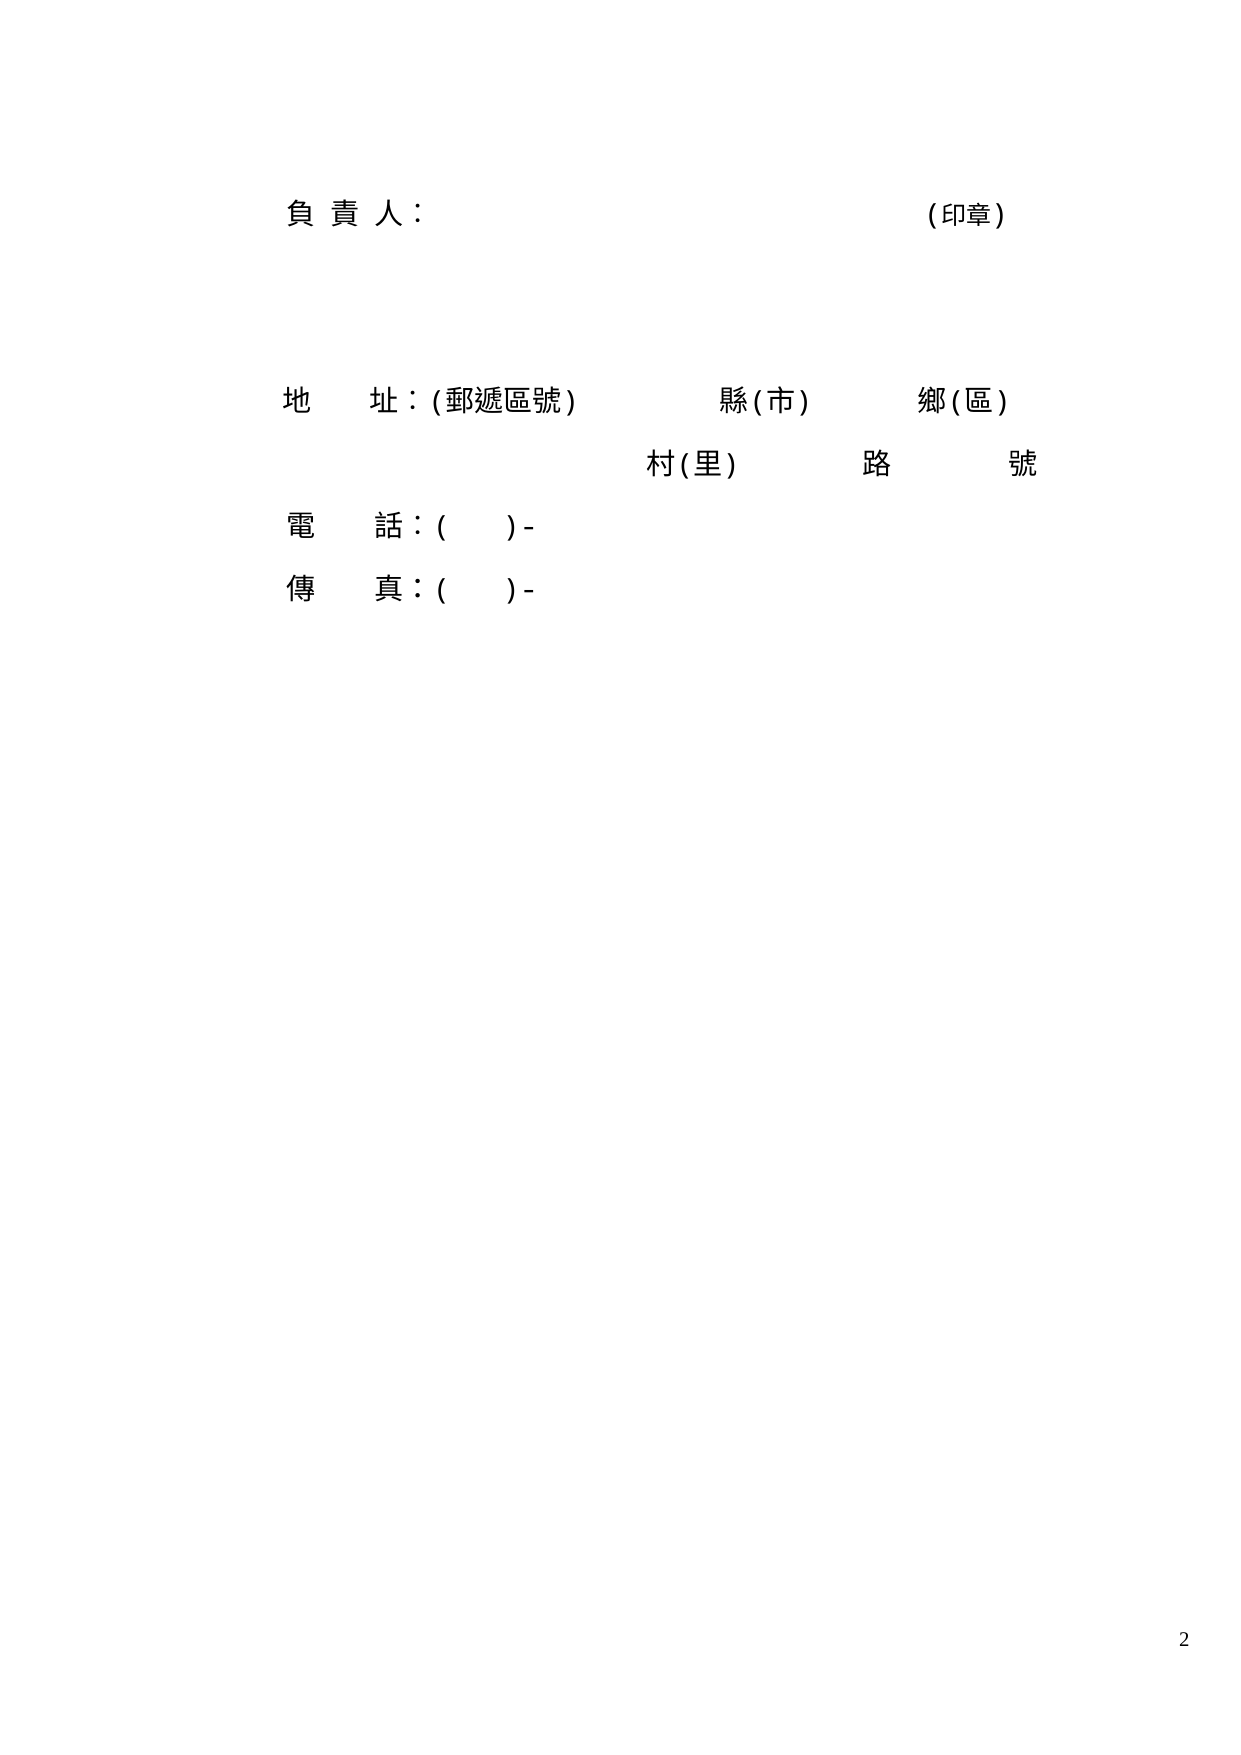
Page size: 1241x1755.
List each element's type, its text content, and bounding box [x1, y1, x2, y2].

text 負 責 人︰ (印章) [75, 170, 1181, 233]
text 地 址︰(郵遞區號) 縣(市) 鄉(區) [282, 358, 1181, 420]
text 電 話︰( )- [75, 483, 1181, 545]
text 傳 真：( )- [75, 545, 1181, 608]
text 村(里) 路 號 [296, 420, 1181, 483]
